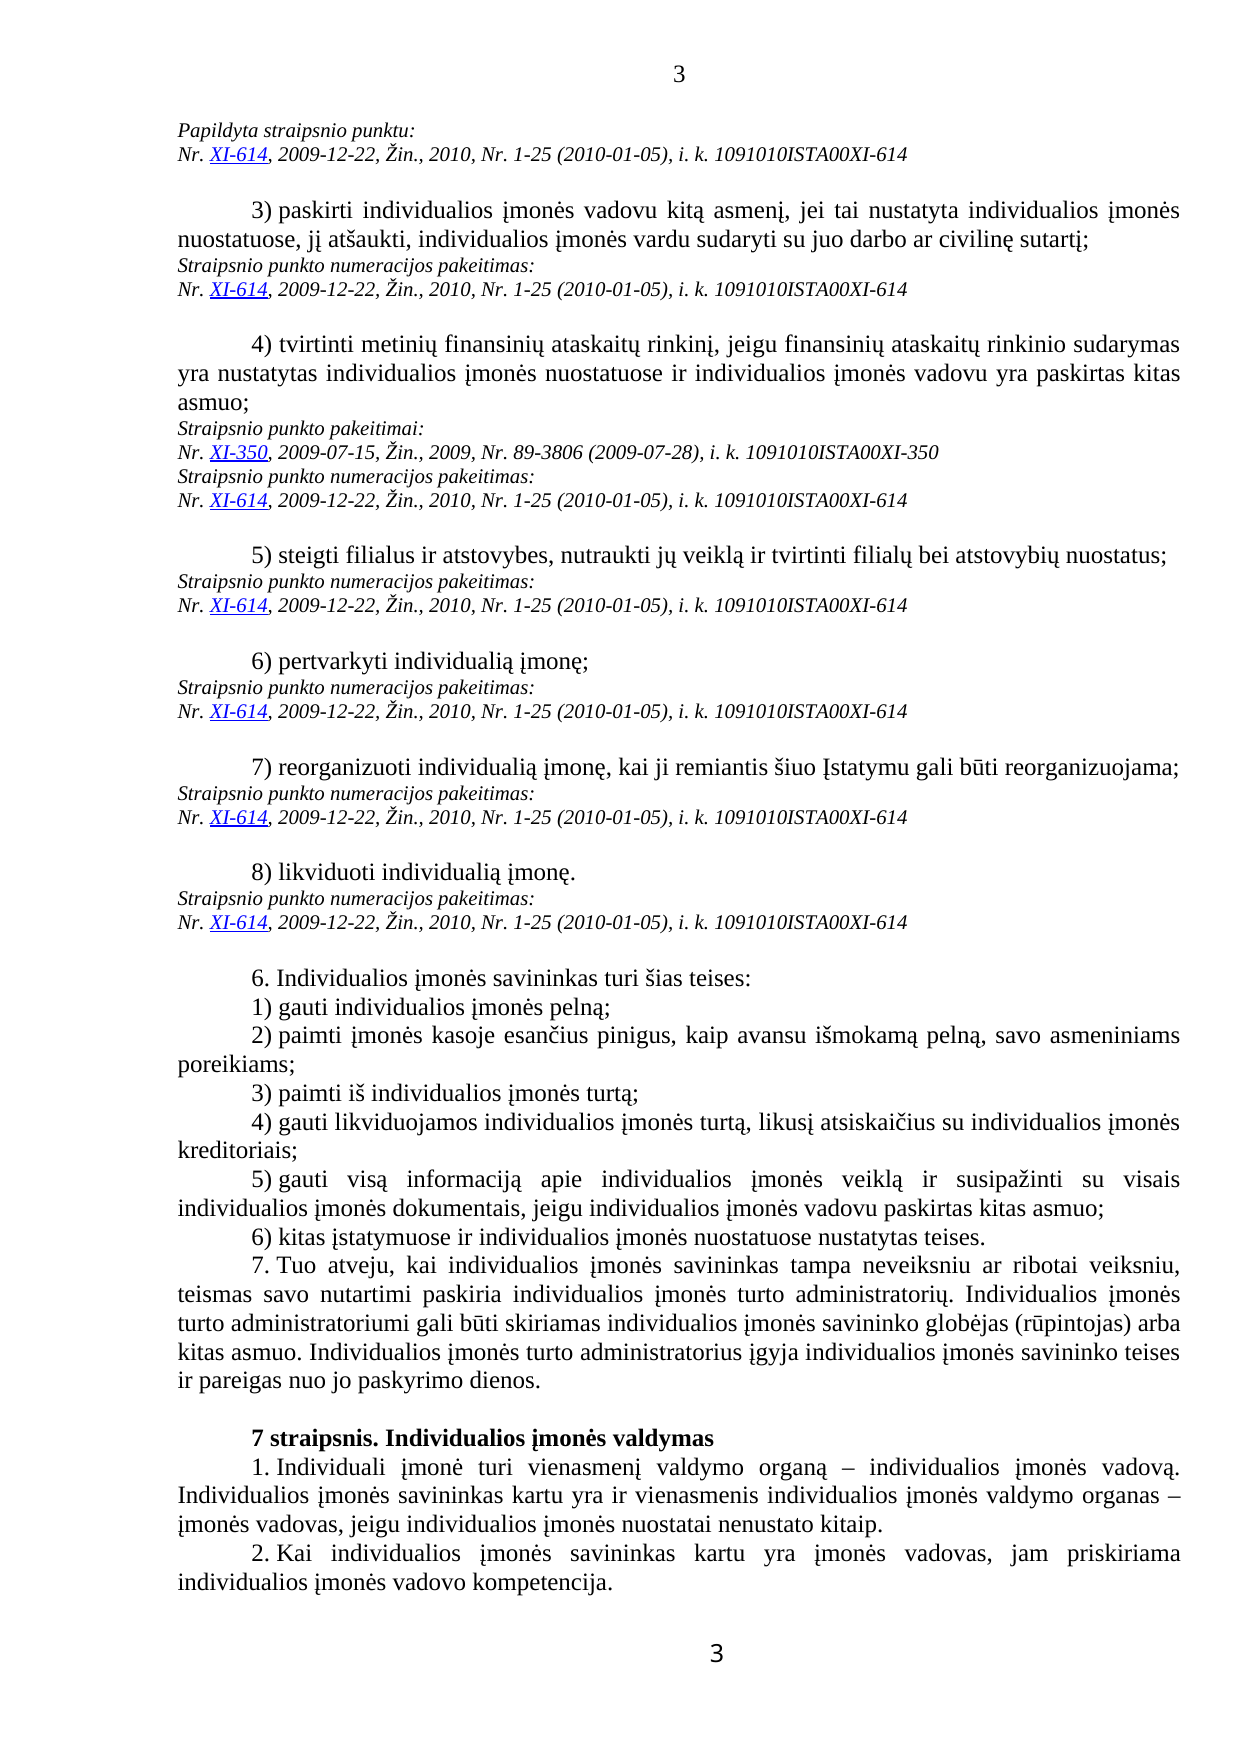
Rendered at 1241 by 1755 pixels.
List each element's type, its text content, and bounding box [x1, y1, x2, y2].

text 7 straipsnis. Individualios įmonės valdymas [177, 1423, 1181, 1452]
text 3) paskirti individualios įmonės vadovu kitą asmenį, jei tai nustatyta individualios įmonės nuostatuose, jį atšaukti, individualios įmonės vardu sudaryti su juo darbo ar civilinę sutartį; [177, 195, 1181, 252]
text 8) likviduoti individualią įmonę. [177, 857, 1181, 886]
text Nr. XI-614, 2009-12-22, Žin., 2010, Nr. 1-25 (2010-01-05), i. k. 1091010ISTA00XI-614 [177, 805, 1181, 829]
text 2. Kai individualios įmonės savininkas kartu yra įmonės vadovas, jam priskiriama individualios įmonės vadovo kompetencija. [177, 1538, 1181, 1596]
text Nr. XI-350, 2009-07-15, Žin., 2009, Nr. 89-3806 (2009-07-28), i. k. 1091010ISTA00XI-350 [177, 440, 1181, 464]
text Papildyta straipsnio punktu: [177, 118, 1181, 142]
text Nr. XI-614, 2009-12-22, Žin., 2010, Nr. 1-25 (2010-01-05), i. k. 1091010ISTA00XI-614 [177, 488, 1181, 512]
text Straipsnio punkto numeracijos pakeitimas: [177, 781, 1181, 805]
text 5) steigti filialus ir atstovybes, nutraukti jų veiklą ir tvirtinti filialų bei atstovybių nuostatus; [177, 541, 1181, 569]
text Nr. XI-614, 2009-12-22, Žin., 2010, Nr. 1-25 (2010-01-05), i. k. 1091010ISTA00XI-614 [177, 910, 1181, 934]
text 1) gauti individualios įmonės pelną; [177, 992, 1181, 1021]
text Nr. XI-614, 2009-12-22, Žin., 2010, Nr. 1-25 (2010-01-05), i. k. 1091010ISTA00XI-614 [177, 593, 1181, 617]
text 5) gauti visą informaciją apie individualios įmonės veiklą ir susipažinti su visais individualios įmonės dokumentais, jeigu individualios įmonės vadovu paskirtas kitas asmuo; [177, 1164, 1181, 1222]
text 6) pertvarkyti individualią įmonę; [177, 646, 1181, 675]
text Nr. XI-614, 2009-12-22, Žin., 2010, Nr. 1-25 (2010-01-05), i. k. 1091010ISTA00XI-614 [177, 277, 1181, 301]
text Straipsnio punkto numeracijos pakeitimas: [177, 252, 1181, 277]
text 6) kitas įstatymuose ir individualios įmonės nuostatuose nustatytas teises. [177, 1222, 1181, 1251]
text 6. Individualios įmonės savininkas turi šias teises: [177, 963, 1181, 992]
text 7. Tuo atveju, kai individualios įmonės savininkas tampa neveiksniu ar ribotai veiksniu, teismas savo nutartimi paskiria individualios įmonės turto administratorių. Individualios įmonės turto administratoriumi gali būti skiriamas individualios įmonės savininko globėjas (rūpintojas) arba kitas asmuo. Individualios įmonės turto administratorius įgyja individualios įmonės savininko teises ir pareigas nuo jo paskyrimo dienos. [177, 1251, 1181, 1394]
text Straipsnio punkto numeracijos pakeitimas: [177, 675, 1181, 699]
text Straipsnio punkto numeracijos pakeitimas: [177, 886, 1181, 910]
text Straipsnio punkto numeracijos pakeitimas: [177, 464, 1181, 488]
text Nr. XI-614, 2009-12-22, Žin., 2010, Nr. 1-25 (2010-01-05), i. k. 1091010ISTA00XI-614 [177, 142, 1181, 166]
text 7) reorganizuoti individualią įmonę, kai ji remiantis šiuo Įstatymu gali būti reorganizuojama; [177, 752, 1181, 781]
text 4) tvirtinti metinių finansinių ataskaitų rinkinį, jeigu finansinių ataskaitų rinkinio sudarymas yra nustatytas individualios įmonės nuostatuose ir individualios įmonės vadovu yra paskirtas kitas asmuo; [177, 329, 1181, 416]
text Straipsnio punkto pakeitimai: [177, 416, 1181, 440]
text 3) paimti iš individualios įmonės turtą; [177, 1078, 1181, 1107]
text 1. Individuali įmonė turi vienasmenį valdymo organą – individualios įmonės vadovą. Individualios įmonės savininkas kartu yra ir vienasmenis individualios įmonės valdymo organas – įmonės vadovas, jeigu individualios įmonės nuostatai nenustato kitaip. [177, 1452, 1181, 1538]
text Nr. XI-614, 2009-12-22, Žin., 2010, Nr. 1-25 (2010-01-05), i. k. 1091010ISTA00XI-614 [177, 699, 1181, 723]
text 2) paimti įmonės kasoje esančius pinigus, kaip avansu išmokamą pelną, savo asmeniniams poreikiams; [177, 1021, 1181, 1078]
text Straipsnio punkto numeracijos pakeitimas: [177, 569, 1181, 593]
text 4) gauti likviduojamos individualios įmonės turtą, likusį atsiskaičius su individualios įmonės kreditoriais; [177, 1107, 1181, 1164]
